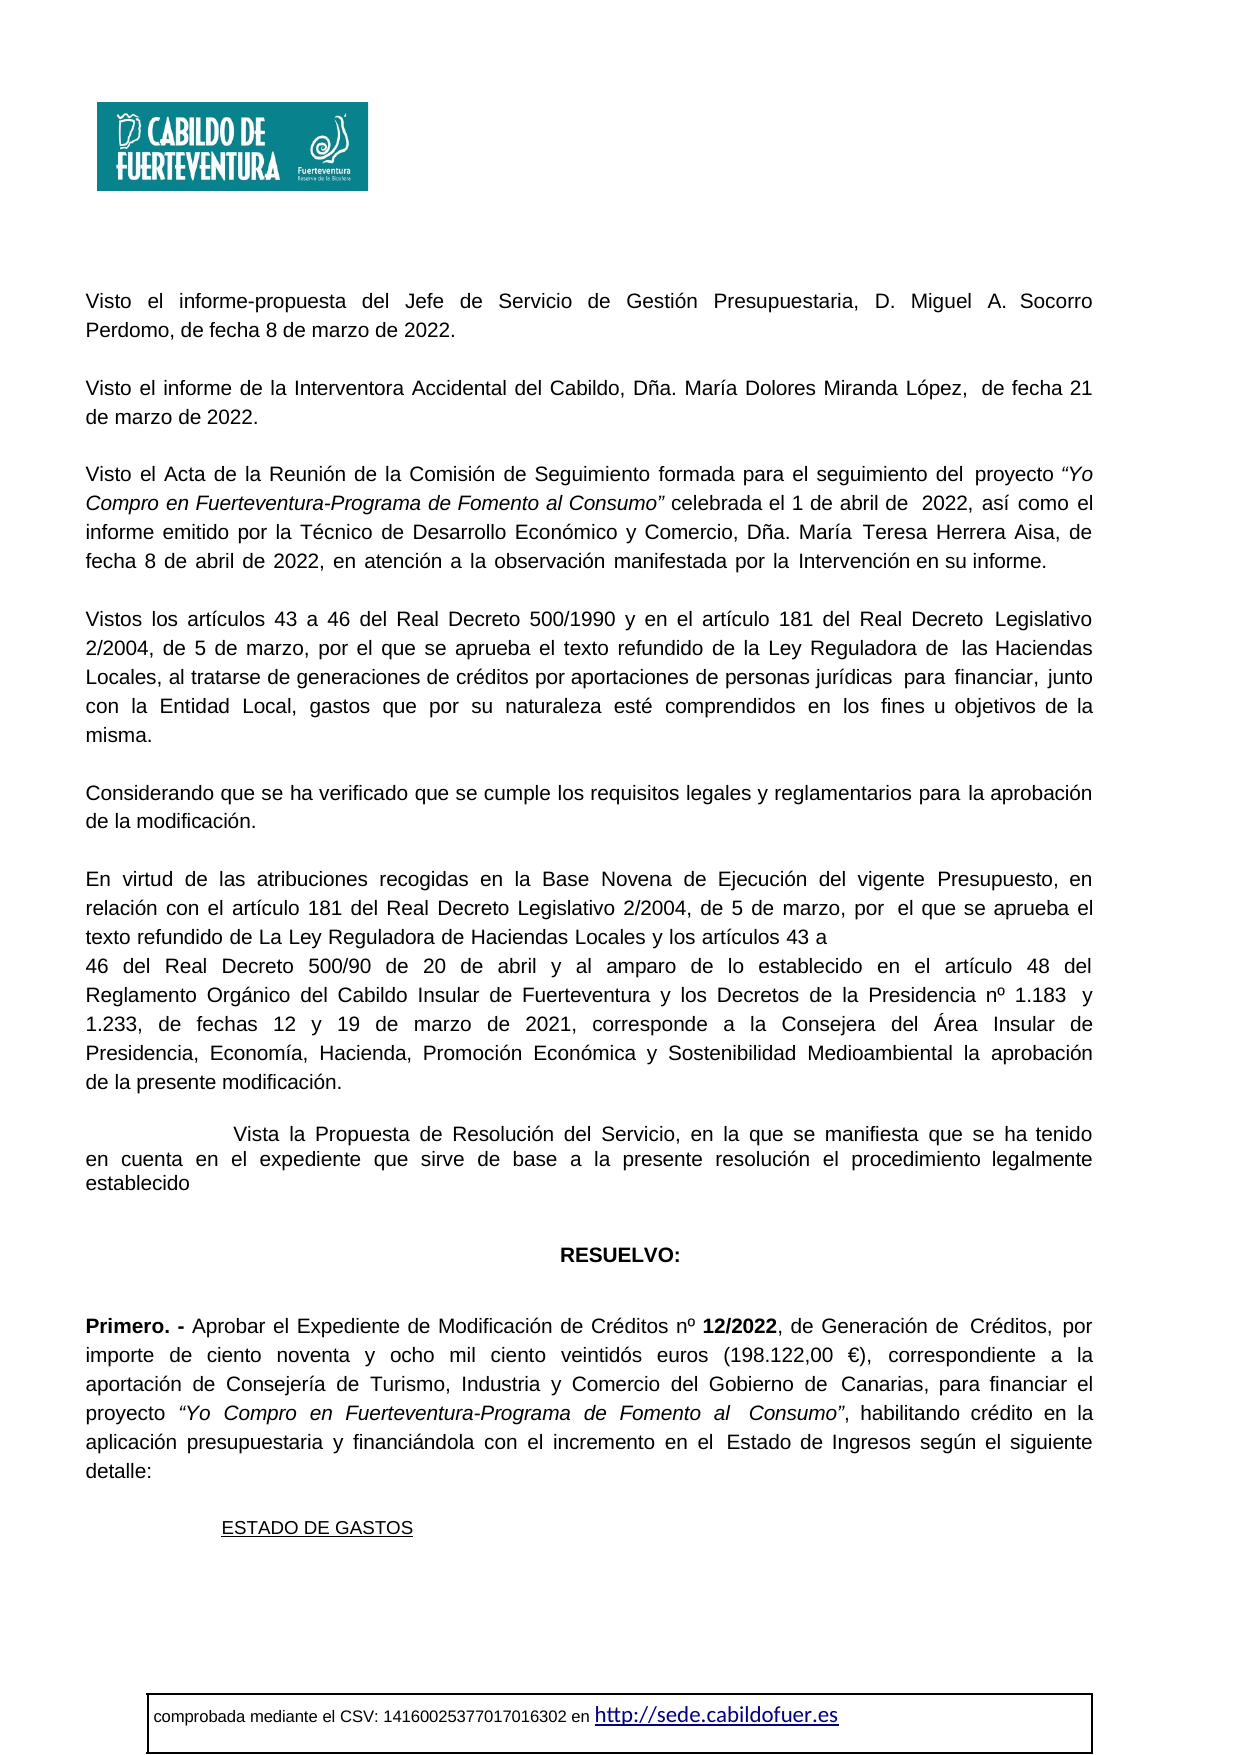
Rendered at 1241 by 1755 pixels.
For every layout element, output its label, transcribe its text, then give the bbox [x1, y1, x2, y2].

text Visto el informe-propuesta del Jefe de Servicio de Gestión Presupuestaria, D. Miguel A. Socorro Perdomo, de fecha 8 de marzo de 2022. [85, 289, 1093, 342]
text Vista la Propuesta de Resolución del Servicio, en la que se manifiesta que se ha tenido en cuenta en el expediente que sirve de base a la presente resolución el procedimiento legalmente establecido [85, 1122, 1093, 1194]
text ESTADO DE GASTOS [221, 1517, 1107, 1538]
text Considerando que se ha verificado que se cumple los requisitos legales y reglamentarios para la aprobación de la modificación. [85, 780, 1093, 833]
text Visto el Acta de la Reunión de la Comisión de Seguimiento formada para el seguimiento del proyecto “Yo Compro en Fuerteventura-Programa de Fomento al Consumo” celebrada el 1 de abril de 2022, así como el informe emitido por la Técnico de Desarrollo Económico y Comercio, Dña. María Teresa Herrera Aisa, de fecha 8 de abril de 2022, en atención a la observación manifestada por la Intervención en su informe. [85, 462, 1093, 573]
text Primero. - Aprobar el Expediente de Modificación de Créditos nº 12/2022, de Generación de Créditos, por importe de ciento noventa y ocho mil ciento veintidós euros (198.122,00 €), correspondiente a la aportación de Consejería de Turismo, Industria y Comercio del Gobierno de Canarias, para financiar el proyecto “Yo Compro en Fuerteventura-Programa de Fomento al Consumo”, habilitando crédito en la aplicación presupuestaria y financiándola con el incremento en el Estado de Ingresos según el siguiente detalle: [85, 1314, 1093, 1483]
text 46 del Real Decreto 500/90 de 20 de abril y al amparo de lo establecido en el artículo 48 del Reglamento Orgánico del Cabildo Insular de Fuerteventura y los Decretos de la Presidencia nº 1.183 y 1.233, de fechas 12 y 19 de marzo de 2021, corresponde a la Consejera del Área Insular de Presidencia, Economía, Hacienda, Promoción Económica y Sostenibilidad Medioambiental la aprobación de la presente modificación. [85, 954, 1093, 1093]
text Vistos los artículos 43 a 46 del Real Decreto 500/1990 y en el artículo 181 del Real Decreto Legislativo 2/2004, de 5 de marzo, por el que se aprueba el texto refundido de la Ley Reguladora de las Haciendas Locales, al tratarse de generaciones de créditos por aportaciones de personas jurídicas para financiar, junto con la Entidad Local, gastos que por su naturaleza esté comprendidos en los fines u objetivos de la misma. [85, 607, 1093, 747]
subtitle RESUELVO: [133, 1242, 1107, 1266]
text Visto el informe de la Interventora Accidental del Cabildo, Dña. María Dolores Miranda López, de fecha 21 de marzo de 2022. [85, 376, 1093, 428]
text En virtud de las atribuciones recogidas en la Base Novena de Ejecución del vigente Presupuesto, en relación con el artículo 181 del Real Decreto Legislativo 2/2004, de 5 de marzo, por el que se aprueba el texto refundido de La Ley Reguladora de Haciendas Locales y los artículos 43 a [85, 867, 1093, 949]
